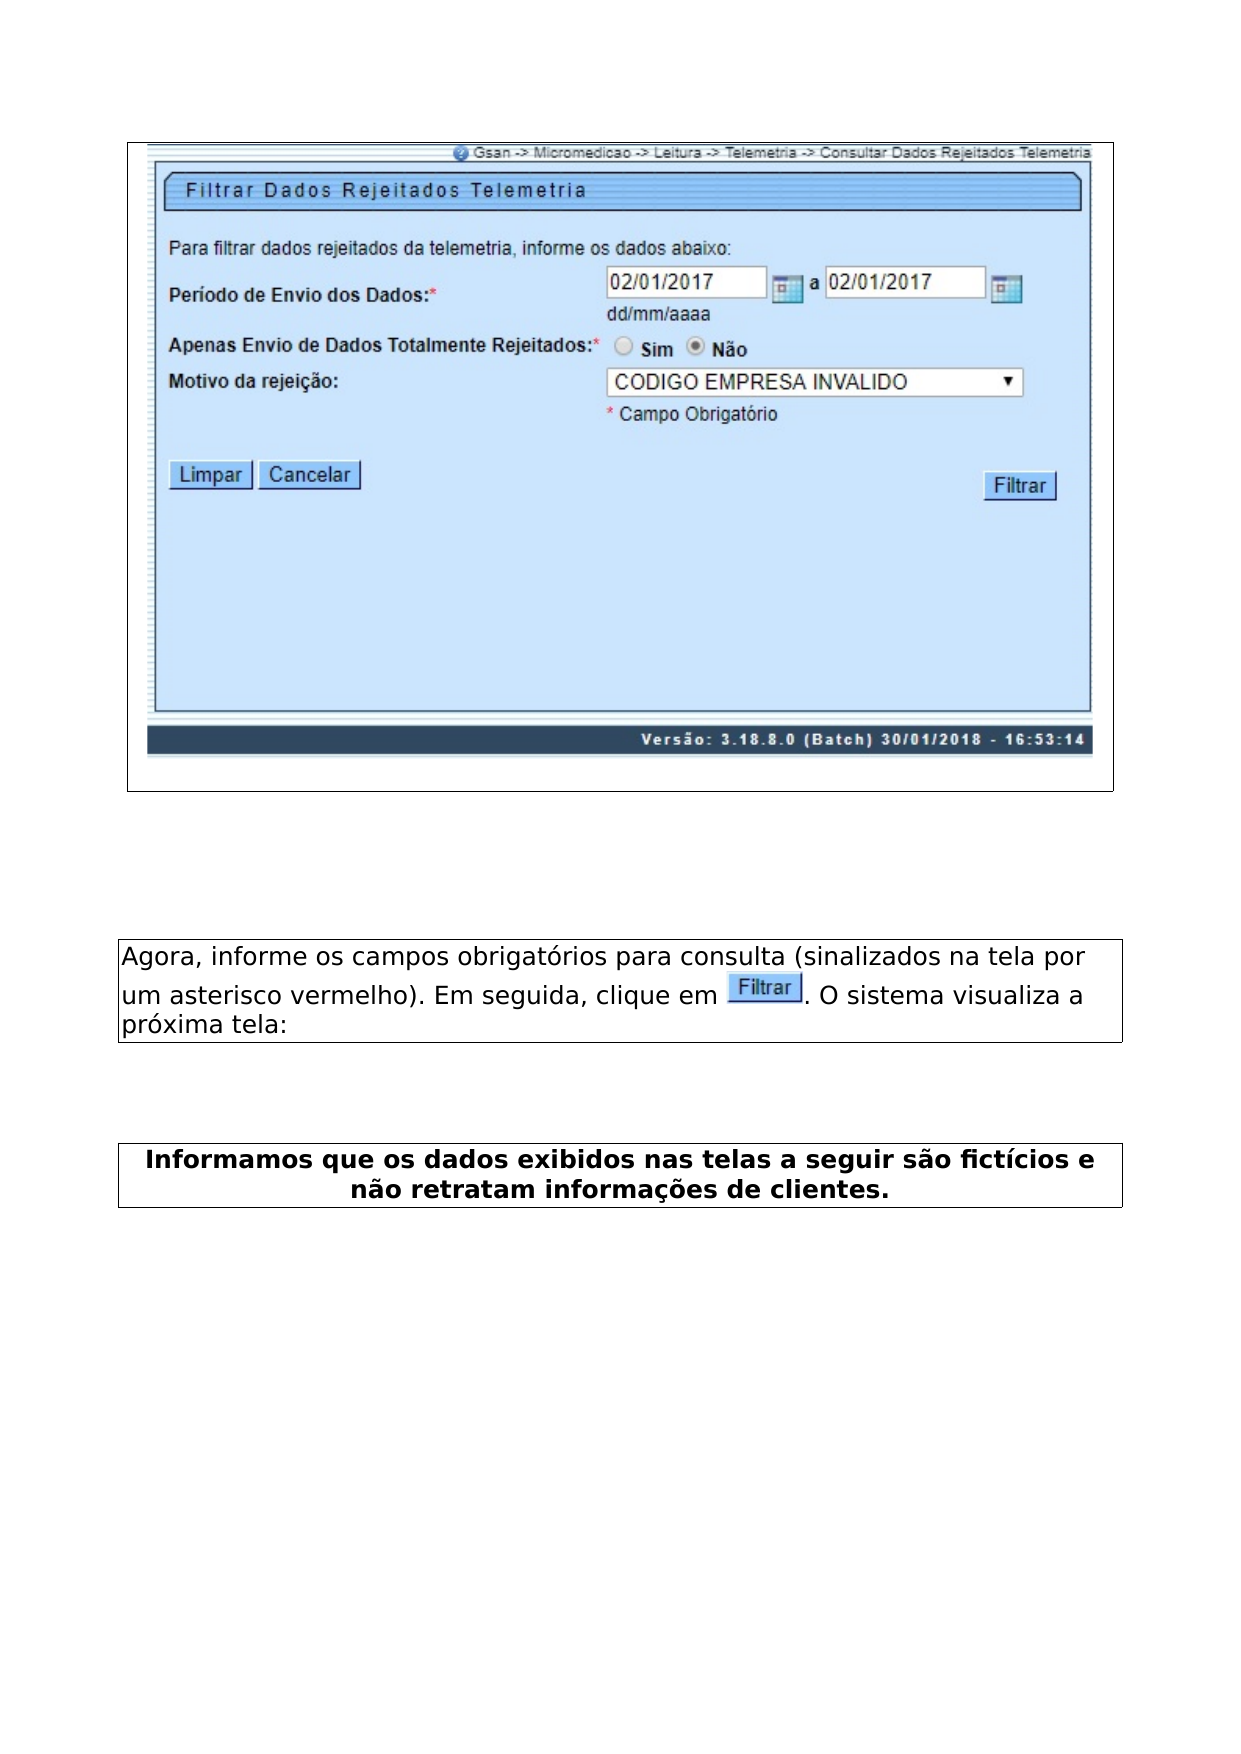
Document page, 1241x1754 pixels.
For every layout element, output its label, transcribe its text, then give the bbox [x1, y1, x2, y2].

picture [147, 144, 1093, 759]
picture [726, 971, 804, 1004]
table_header Informamos que os dados exibidos nas telas a seguir são fictícios e não retratam informações de clientes. [119, 1144, 1122, 1207]
table_header [128, 143, 1113, 791]
table_header Agora, informe os campos obrigatórios para consulta (sinalizados na tela por um asterisco vermelho). Em seguida, clique em . O sistema visualiza a próxima tela: [119, 940, 1122, 1042]
